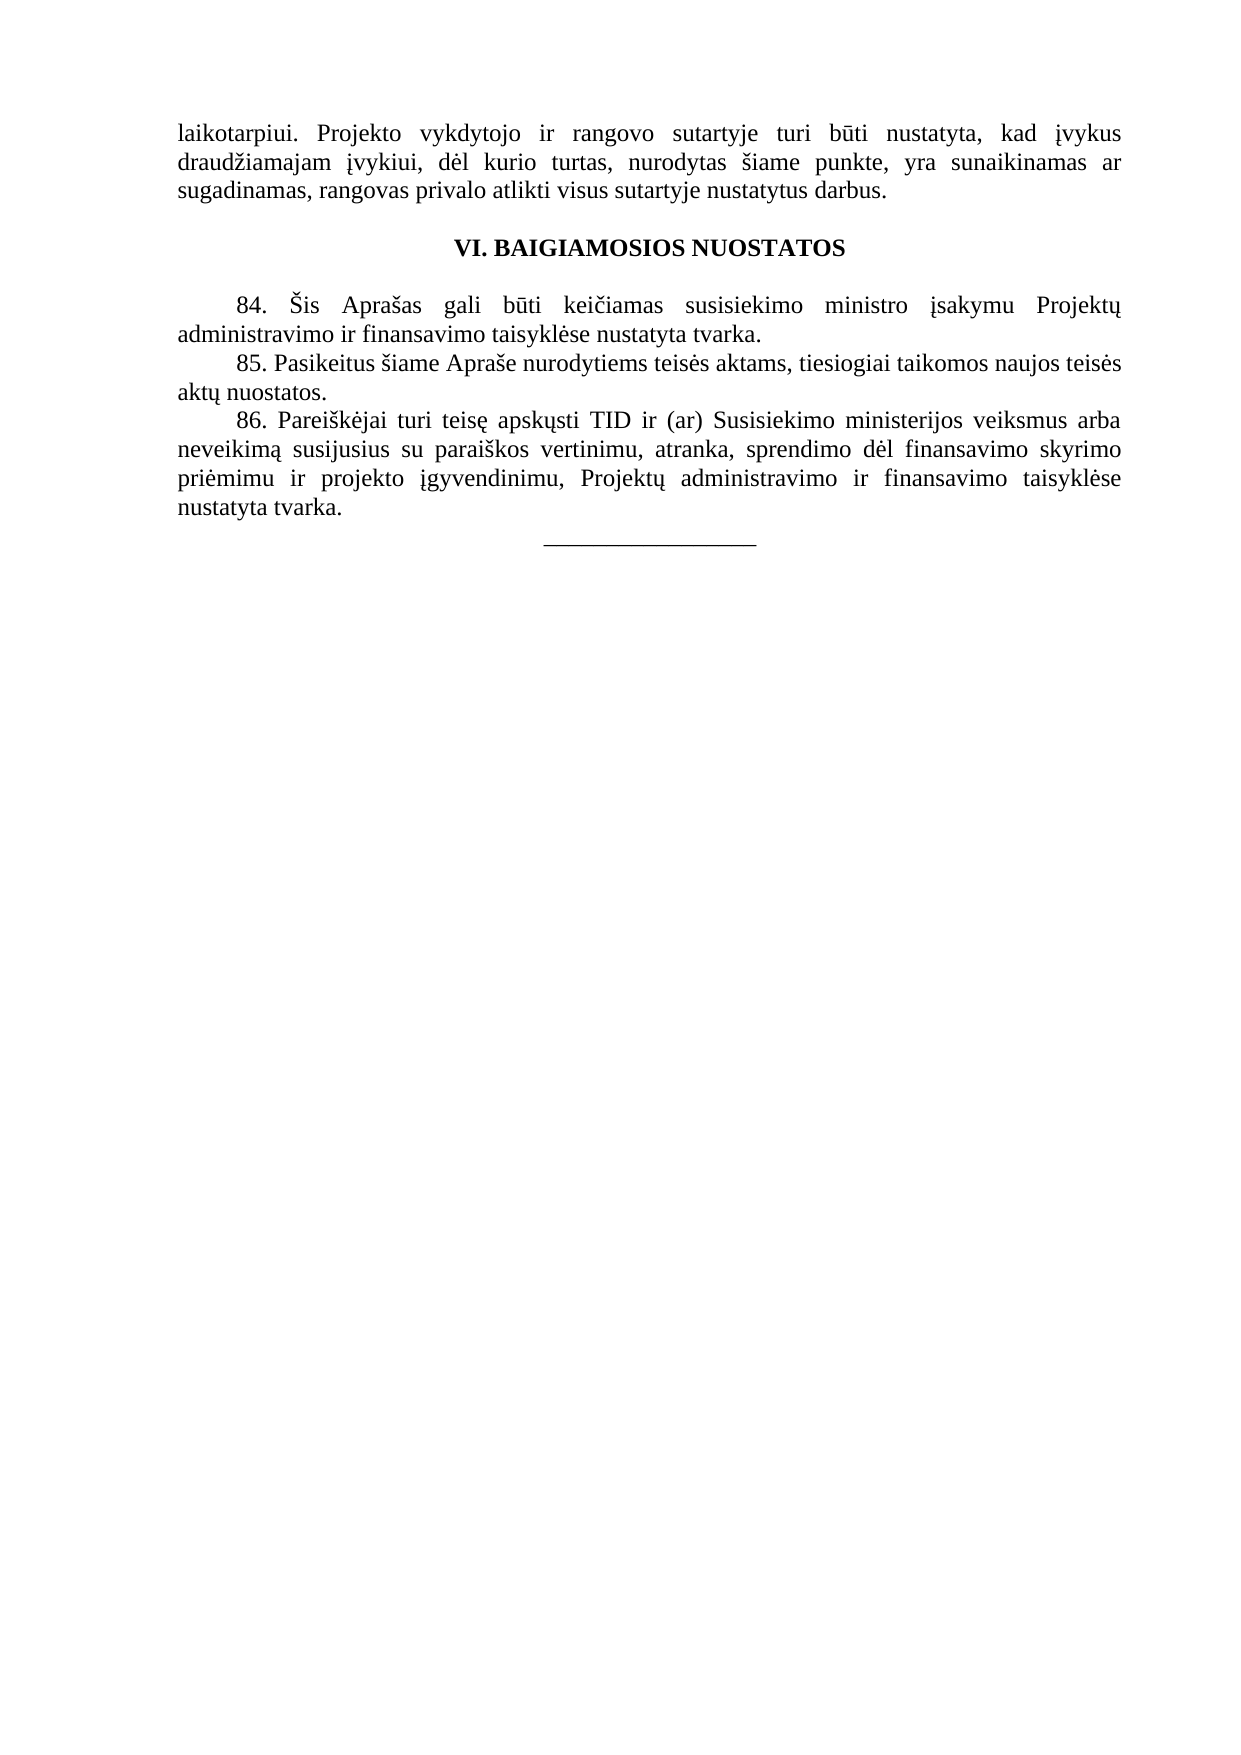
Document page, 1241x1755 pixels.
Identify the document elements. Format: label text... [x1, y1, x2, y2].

text 86. Pareiškėjai turi teisę apskųsti TID ir (ar) Susisiekimo ministerijos veiksmus arba neveikimą susijusius su paraiškos vertinimu, atranka, sprendimo dėl finansavimo skyrimo priėmimu ir projekto įgyvendinimu, Projektų administravimo ir finansavimo taisyklėse nustatyta tvarka. [177, 406, 1122, 521]
text 85. Pasikeitus šiame Apraše nurodytiems teisės aktams, tiesiogiai taikomos naujos teisės aktų nuostatos. [177, 348, 1122, 406]
text laikotarpiui. Projekto vykdytojo ir rangovo sutartyje turi būti nustatyta, kad įvykus draudžiamajam įvykiui, dėl kurio turtas, nurodytas šiame punkte, yra sunaikinamas ar sugadinamas, rangovas privalo atlikti visus sutartyje nustatytus darbus. [177, 118, 1122, 204]
text _________________ [177, 521, 1122, 549]
text VI. BAIGIAMOSIOS NUOSTATOS [177, 233, 1122, 262]
text 84. Šis Aprašas gali būti keičiamas susisiekimo ministro įsakymu Projektų administravimo ir finansavimo taisyklėse nustatyta tvarka. [177, 291, 1122, 348]
